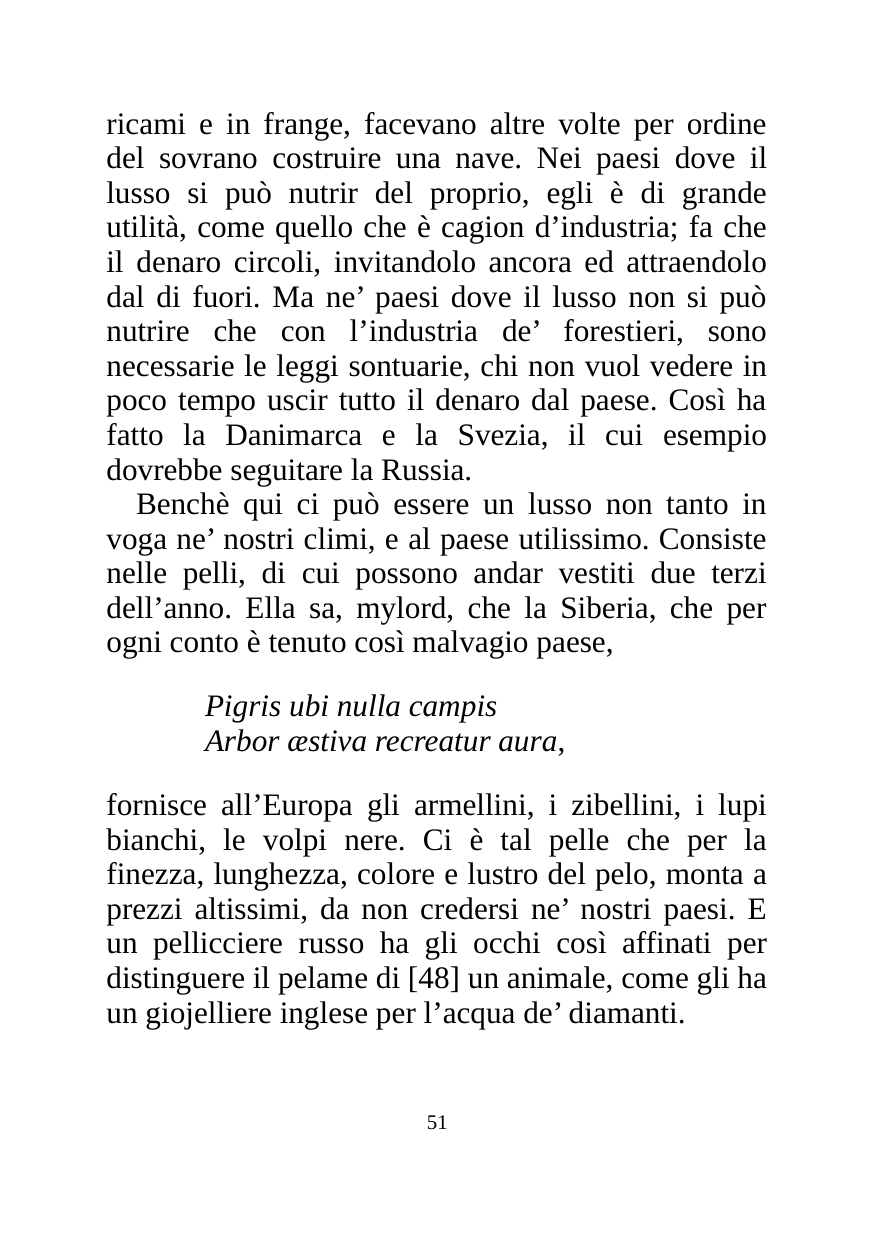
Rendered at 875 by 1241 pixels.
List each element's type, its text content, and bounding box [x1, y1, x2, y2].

text Pigris ubi nulla campis Arbor æstiva recreatur aura, [205, 689, 768, 758]
text ricami e in frange, facevano altre volte per ordine del sovrano costruire una nave. Nei paesi dove il lusso si può nutrir del proprio, egli è di grande utilità, come quello che è cagion d’industria; fa che il denaro circoli, invitandolo ancora ed attraendolo dal di fuori. Ma ne’ paesi dove il lusso non si può nutrire che con l’industria de’ forestieri, sono necessarie le leggi sontuarie, chi non vuol vedere in poco tempo uscir tutto il denaro dal paese. Così ha fatto la Danimarca e la Svezia, il cui esempio dovrebbe seguitare la Russia. [106, 106, 768, 487]
text Benchè qui ci può essere un lusso non tanto in voga ne’ nostri climi, e al paese utilissimo. Consiste nelle pelli, di cui possono andar vestiti due terzi dell’anno. Ella sa, mylord, che la Siberia, che per ogni conto è tenuto così malvagio paese, [106, 487, 768, 659]
text fornisce all’Europa gli armellini, i zibellini, i lupi bianchi, le volpi nere. Ci è tal pelle che per la finezza, lunghezza, colore e lustro del pelo, monta a prezzi altissimi, da non credersi ne’ nostri paesi. E un pellicciere russo ha gli occhi così affinati per distinguere il pelame di [48] un animale, come gli ha un giojelliere inglese per l’acqua de’ diamanti. [106, 788, 768, 1030]
